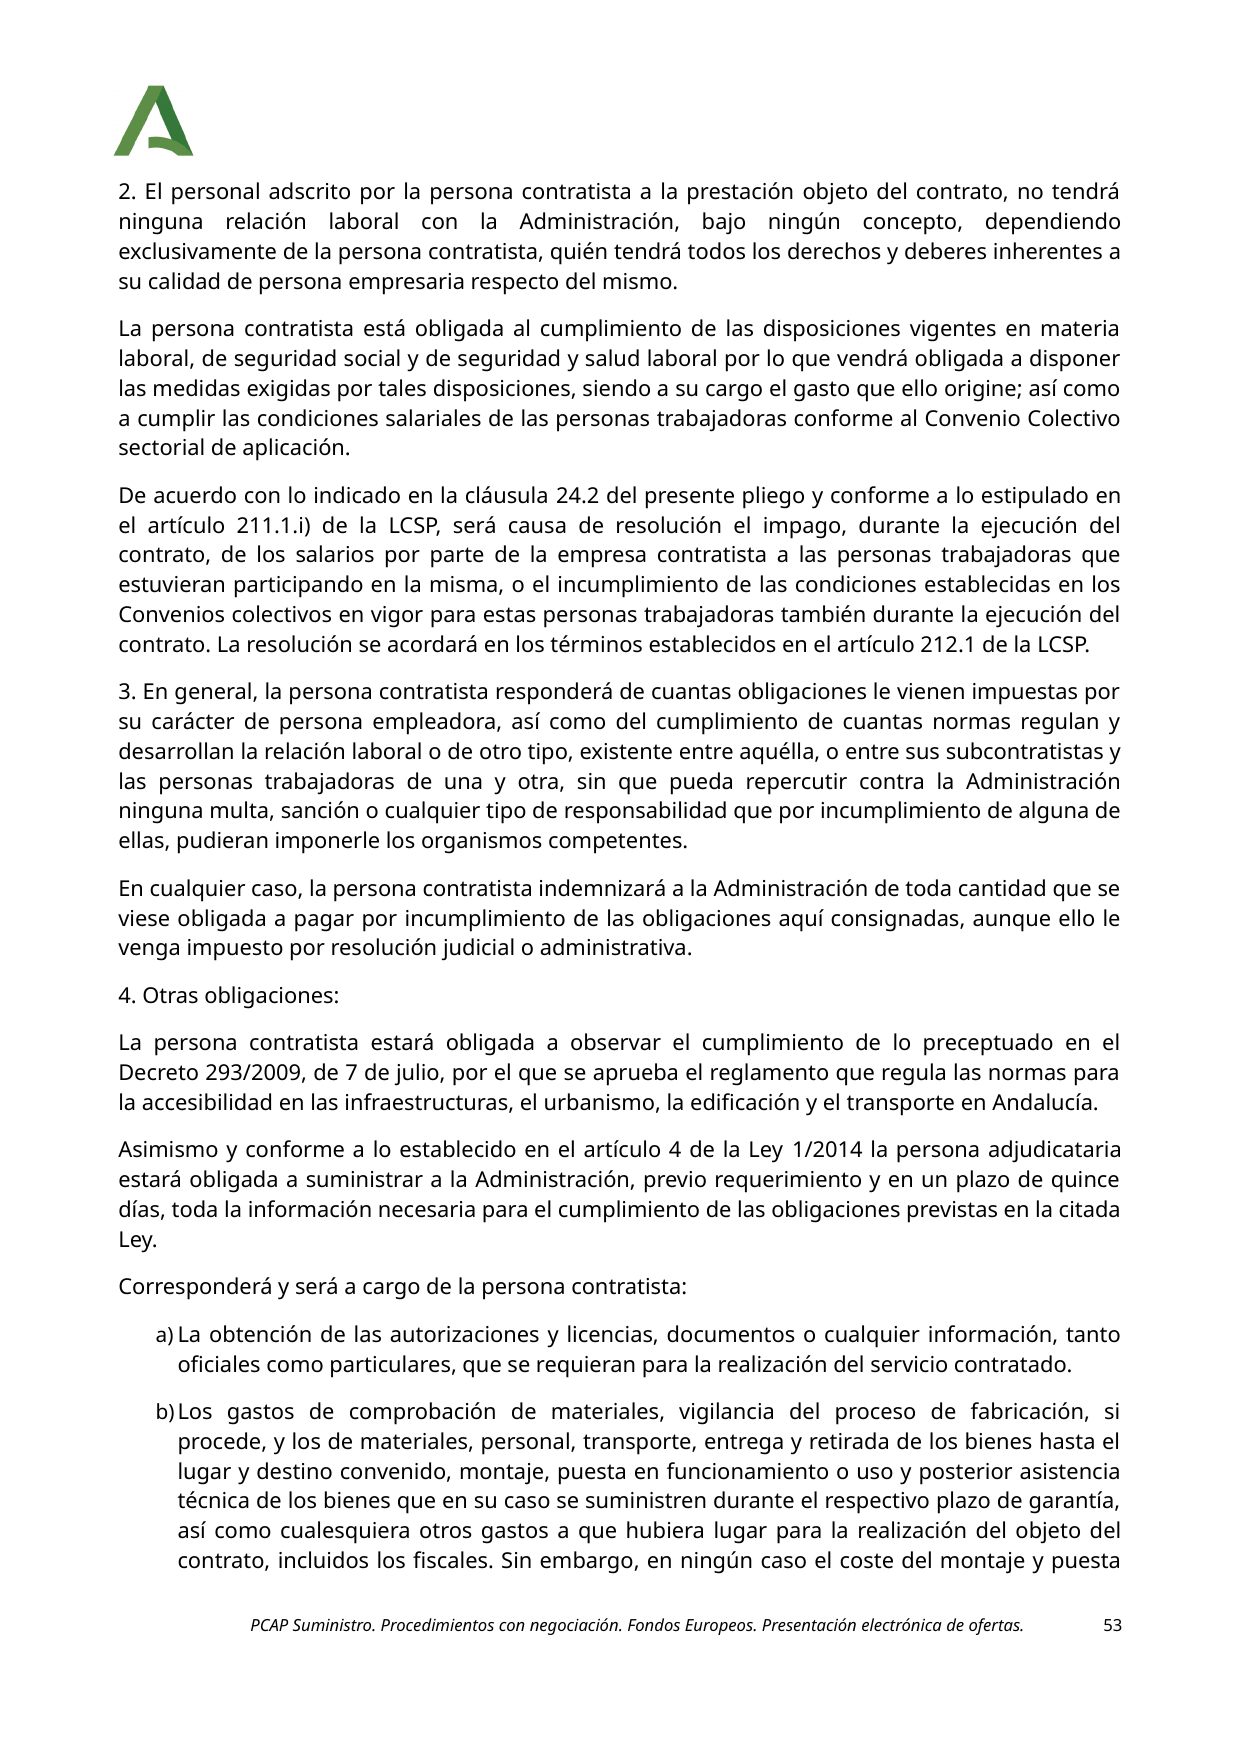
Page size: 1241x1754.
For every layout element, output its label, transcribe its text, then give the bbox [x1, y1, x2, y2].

text La persona contratista está obligada al cumplimiento de las disposiciones vigentes en materia laboral, de seguridad social y de seguridad y salud laboral por lo que vendrá obligada a disponer las medidas exigidas por tales disposiciones, siendo a su cargo el gasto que ello origine; así como a cumplir las condiciones salariales de las personas trabajadoras conforme al Convenio Colectivo sectorial de aplicación. [118, 313, 1122, 462]
text 4. Otras obligaciones: [118, 980, 1122, 1010]
text Asimismo y conforme a lo establecido en el artículo 4 de la Ley 1/2014 la persona adjudicataria estará obligada a suministrar a la Administración, previo requerimiento y en un plazo de quince días, toda la información necesaria para el cumplimiento de las obligaciones previstas en la citada Ley. [118, 1134, 1122, 1254]
text 2. El personal adscrito por la persona contratista a la prestación objeto del contrato, no tendrá ninguna relación laboral con la Administración, bajo ningún concepto, dependiendo exclusivamente de la persona contratista, quién tendrá todos los derechos y deberes inherentes a su calidad de persona empresaria respecto del mismo. [118, 176, 1122, 296]
text La persona contratista estará obligada a observar el cumplimiento de lo preceptuado en el Decreto 293/2009, de 7 de julio, por el que se aprueba el reglamento que regula las normas para la accesibilidad en las infraestructuras, el urbanismo, la edificación y el transporte en Andalucía. [118, 1027, 1122, 1117]
list Los gastos de comprobación de materiales, vigilancia del proceso de fabricación, si procede, y los de materiales, personal, transporte, entrega y retirada de los bienes hasta el lugar y destino convenido, montaje, puesta en funcionamiento o uso y posterior asistencia técnica de los bienes que en su caso se suministren durante el respectivo plazo de garantía, así como cualesquiera otros gastos a que hubiera lugar para la realización del objeto del contrato, incluidos los fiscales. Sin embargo, en ningún caso el coste del montaje y puesta [155, 1396, 1122, 1575]
text 3. En general, la persona contratista responderá de cuantas obligaciones le vienen impuestas por su carácter de persona empleadora, así como del cumplimiento de cuantas normas regulan y desarrollan la relación laboral o de otro tipo, existente entre aquélla, o entre sus subcontratistas y las personas trabajadoras de una y otra, sin que pueda repercutir contra la Administración ninguna multa, sanción o cualquier tipo de responsabilidad que por incumplimiento de alguna de ellas, pudieran imponerle los organismos competentes. [118, 676, 1122, 855]
text En cualquier caso, la persona contratista indemnizará a la Administración de toda cantidad que se viese obligada a pagar por incumplimiento de las obligaciones aquí consignadas, aunque ello le venga impuesto por resolución judicial o administrativa. [118, 873, 1122, 962]
list La obtención de las autorizaciones y licencias, documentos o cualquier información, tanto oficiales como particulares, que se requieran para la realización del servicio contratado. [155, 1319, 1122, 1378]
text De acuerdo con lo indicado en la cláusula 24.2 del presente pliego y conforme a lo estipulado en el artículo 211.1.i) de la LCSP, será causa de resolución el impago, durante la ejecución del contrato, de los salarios por parte de la empresa contratista a las personas trabajadoras que estuvieran participando en la misma, o el incumplimiento de las condiciones establecidas en los Convenios colectivos en vigor para estas personas trabajadoras también durante la ejecución del contrato. La resolución se acordará en los términos establecidos en el artículo 212.1 de la LCSP. [118, 480, 1122, 659]
text Corresponderá y será a cargo de la persona contratista: [118, 1271, 1122, 1301]
picture [109, 81, 198, 160]
